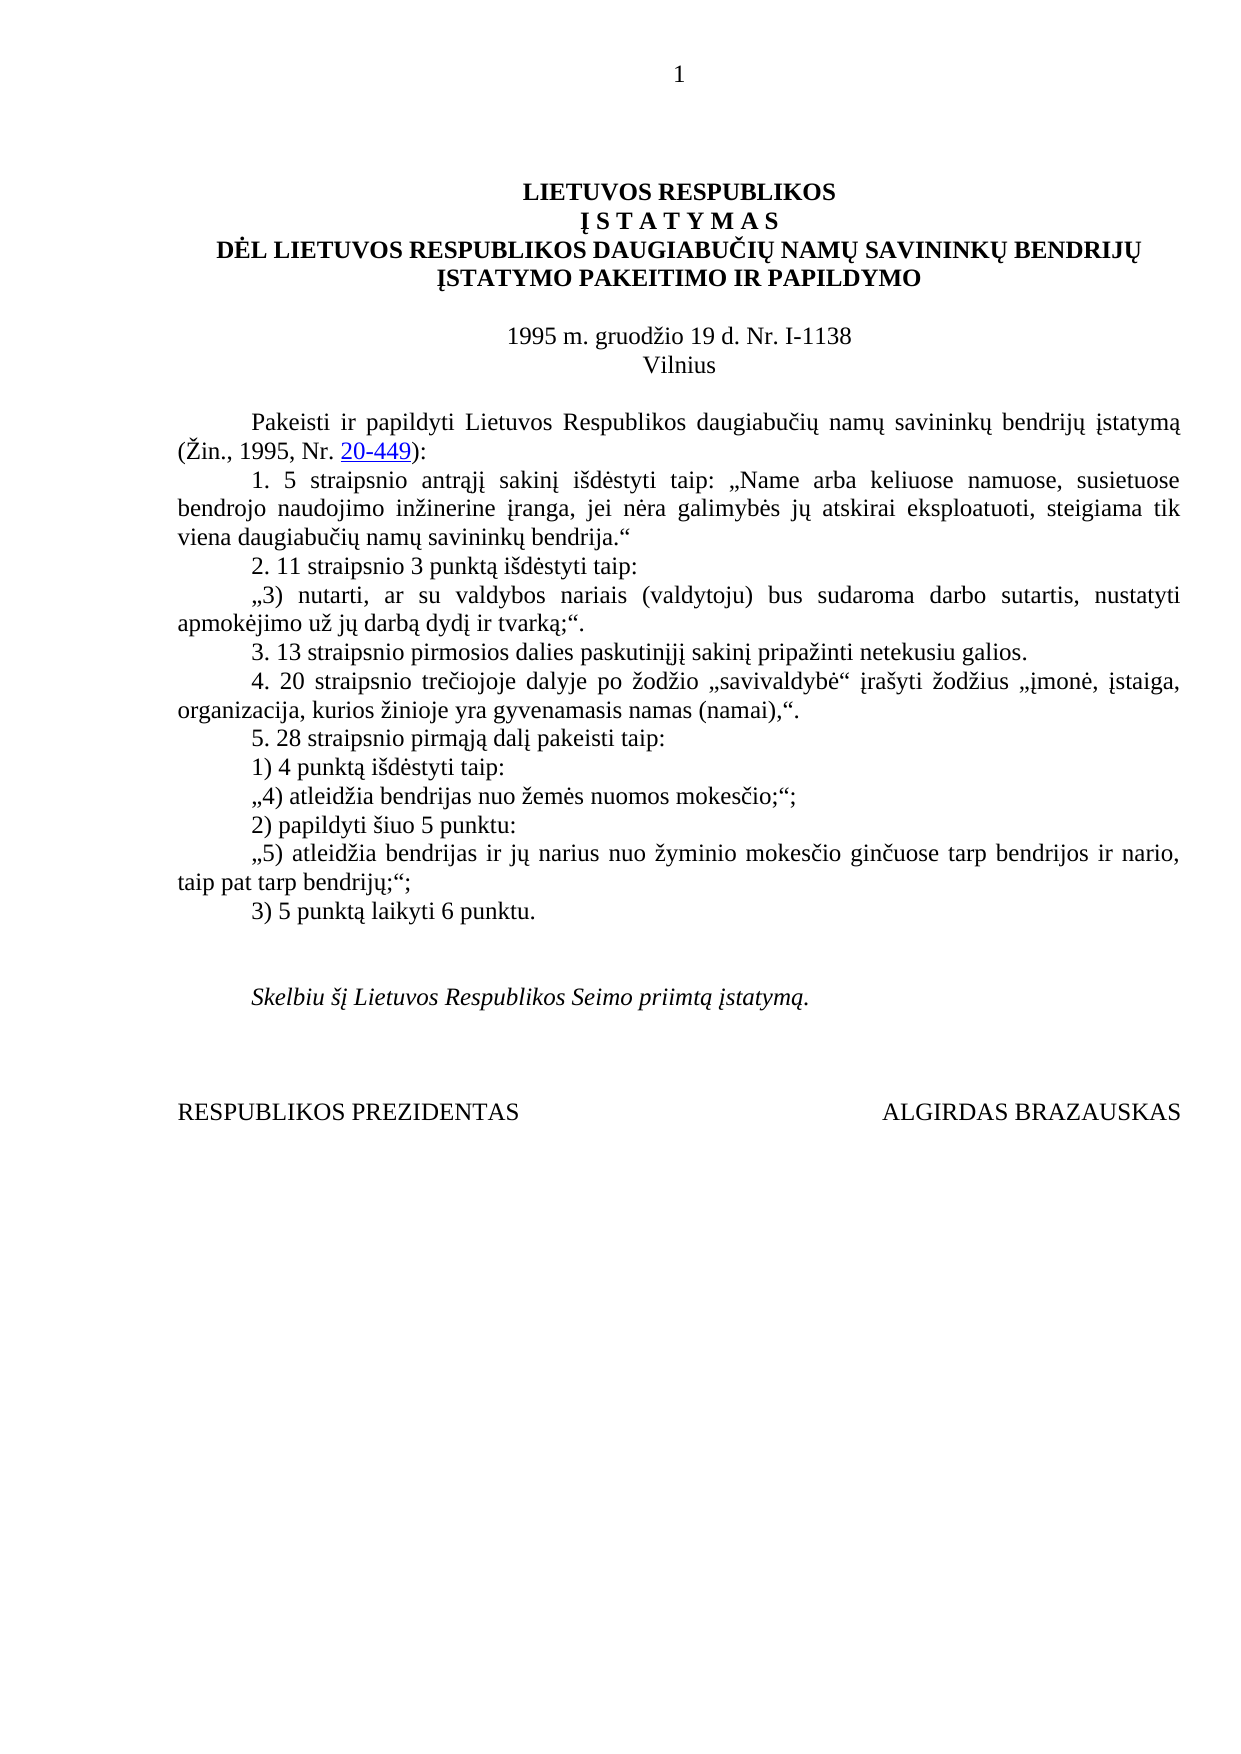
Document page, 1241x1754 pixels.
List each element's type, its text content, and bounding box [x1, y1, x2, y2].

text Skelbiu šį Lietuvos Respublikos Seimo priimtą įstatymą. [177, 982, 1181, 1011]
text 2. 11 straipsnio 3 punktą išdėstyti taip: [177, 551, 1181, 580]
text RESPUBLIKOS PREZIDENTAS ALGIRDAS BRAZAUSKAS [177, 1097, 1181, 1126]
text Pakeisti ir papildyti Lietuvos Respublikos daugiabučių namų savininkų bendrijų įstatymą (Žin., 1995, Nr. 20-449): [177, 407, 1181, 465]
text 5. 28 straipsnio pirmąją dalį pakeisti taip: [177, 723, 1181, 752]
text 4. 20 straipsnio trečiojoje dalyje po žodžio „savivaldybė“ įrašyti žodžius „įmonė, įstaiga, organizacija, kurios žinioje yra gyvenamasis namas (namai),“. [177, 666, 1181, 723]
text 3) 5 punktą laikyti 6 punktu. [177, 896, 1181, 925]
text 1995 m. gruodžio 19 d. Nr. I-1138 [177, 321, 1181, 350]
text Vilnius [177, 350, 1181, 378]
text „4) atleidžia bendrijas nuo žemės nuomos mokesčio;“; [177, 781, 1181, 810]
text „3) nutarti, ar su valdybos nariais (valdytoju) bus sudaroma darbo sutartis, nustatyti apmokėjimo už jų darbą dydį ir tvarką;“. [177, 580, 1181, 637]
text „5) atleidžia bendrijas ir jų narius nuo žyminio mokesčio ginčuose tarp bendrijos ir nario, taip pat tarp bendrijų;“; [177, 838, 1181, 896]
text 1. 5 straipsnio antrąjį sakinį išdėstyti taip: „Name arba keliuose namuose, susietuose bendrojo naudojimo inžinerine įranga, jei nėra galimybės jų atskirai eksploatuoti, steigiama tik viena daugiabučių namų savininkų bendrija.“ [177, 465, 1181, 551]
text Į S T A T Y M A S [177, 206, 1181, 235]
text DĖL LIETUVOS RESPUBLIKOS DAUGIABUČIŲ NAMŲ SAVININKŲ BENDRIJŲ ĮSTATYMO PAKEITIMO IR PAPILDYMO [177, 235, 1181, 292]
text 1) 4 punktą išdėstyti taip: [177, 752, 1181, 781]
text 3. 13 straipsnio pirmosios dalies paskutinįjį sakinį pripažinti netekusiu galios. [177, 637, 1181, 666]
text LIETUVOS RESPUBLIKOS [177, 177, 1181, 206]
text 2) papildyti šiuo 5 punktu: [177, 810, 1181, 838]
